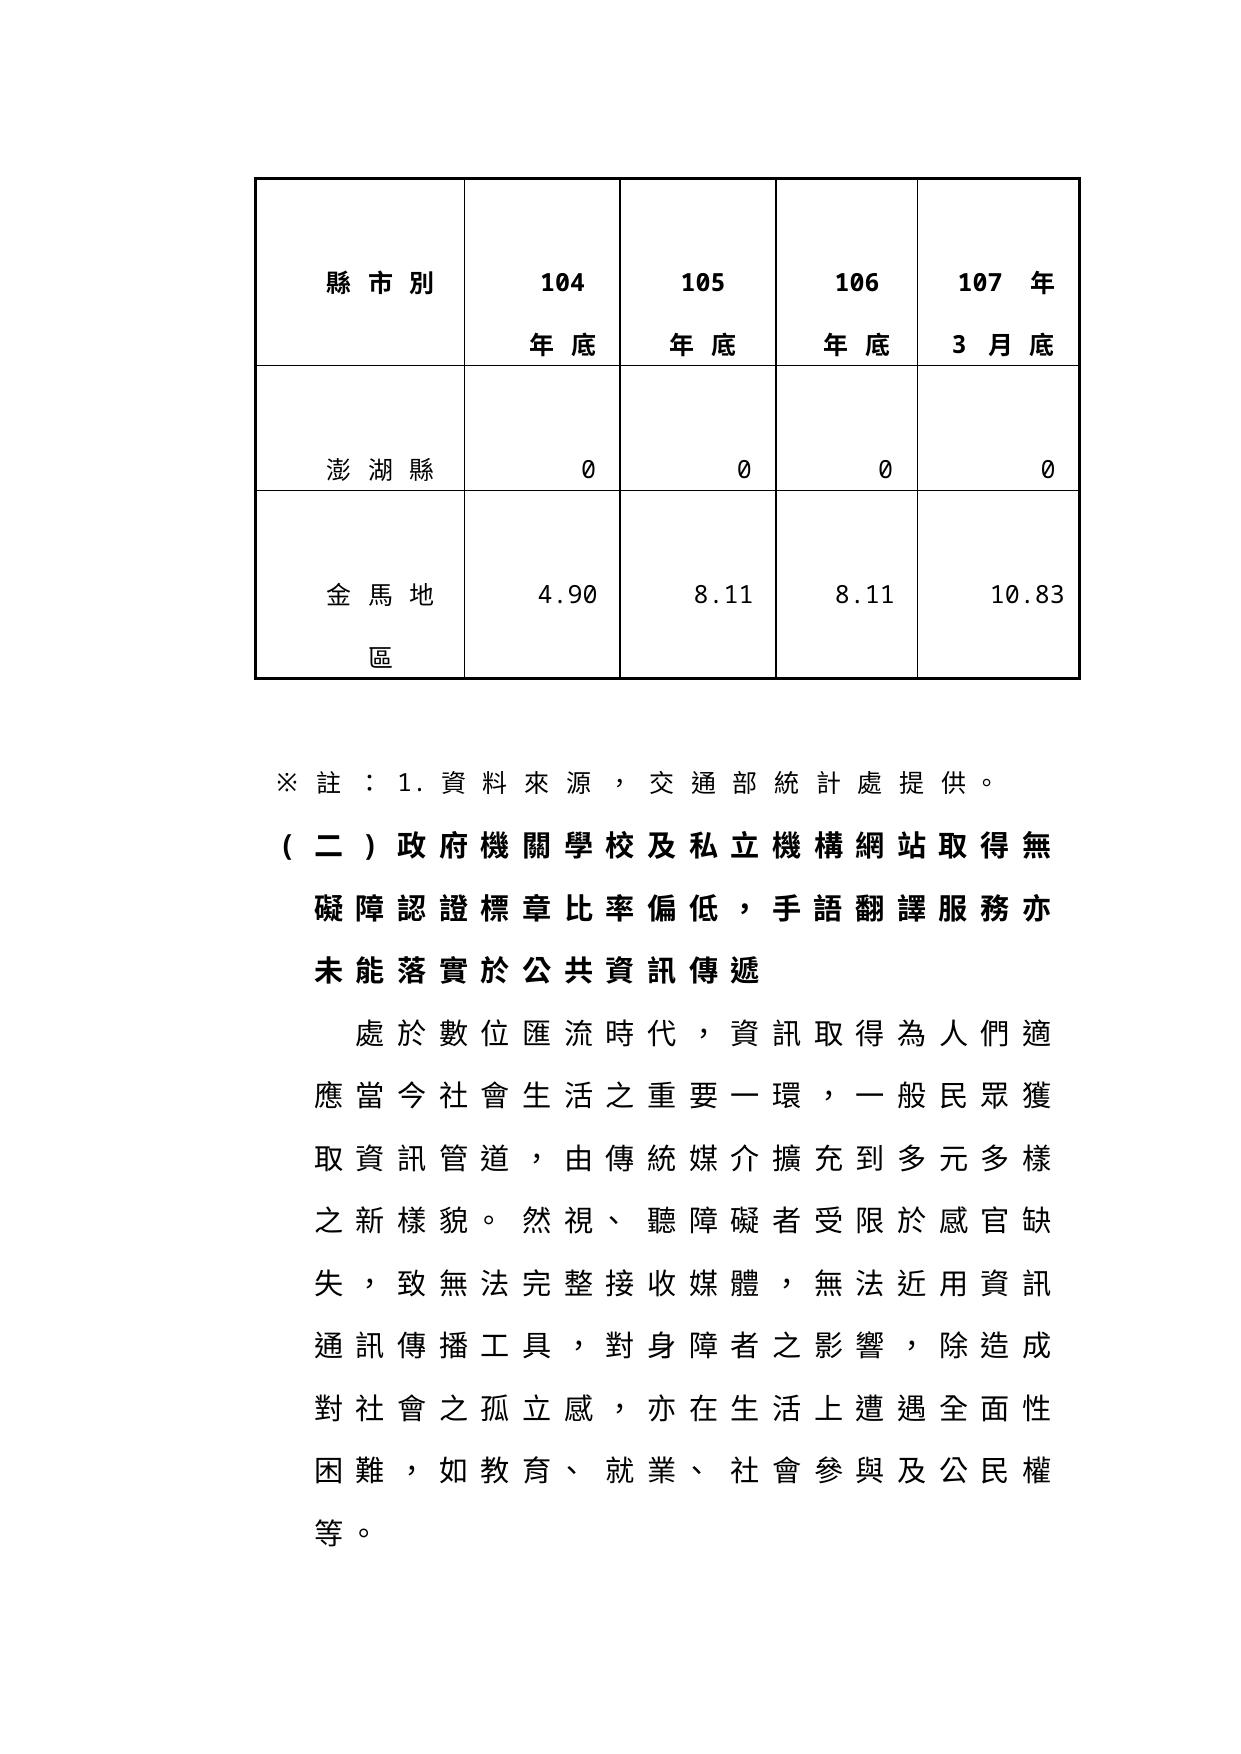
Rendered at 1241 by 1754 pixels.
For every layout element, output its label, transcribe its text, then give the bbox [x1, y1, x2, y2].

table_cell 8.11 [621, 491, 775, 677]
table_cell 金馬地區 [257, 491, 464, 677]
table_cell 4.90 [465, 491, 619, 677]
table_header 104年底 [465, 180, 619, 365]
table_cell 10.83 [918, 491, 1078, 677]
text 處於數位匯流時代，資訊取得為人們適應當今社會生活之重要一環，一般民眾獲取資訊管道，由傳統媒介擴充到多元多樣之新樣貌。然視、聽障礙者受限於感官缺失，致無法完整接收媒體，無法近用資訊通訊傳播工具，對身障者之影響，除造成對社會之孤立感，亦在生活上遭遇全面性困難，如教育、就業、社會參與及公民權等。 [274, 990, 1058, 1552]
table_cell 0 [777, 366, 917, 490]
table_cell 0 [918, 366, 1078, 490]
table_cell 澎湖縣 [257, 366, 464, 490]
table_header 105年底 [621, 180, 775, 365]
table_cell 0 [465, 366, 619, 490]
table_header 縣市別 [257, 180, 464, 365]
table_cell 8.11 [777, 491, 917, 677]
text (二)政府機關學校及私立機構網站取得無礙障認證標章比率偏低，手語翻譯服務亦未能落實於公共資訊傳遞 [242, 802, 1058, 990]
table_header 107年3月底 [918, 180, 1078, 365]
table_header 106年底 [777, 180, 917, 365]
table_cell 0 [621, 366, 775, 490]
text ※註：1.資料來源，交通部統計處提供。 [216, 740, 1058, 802]
